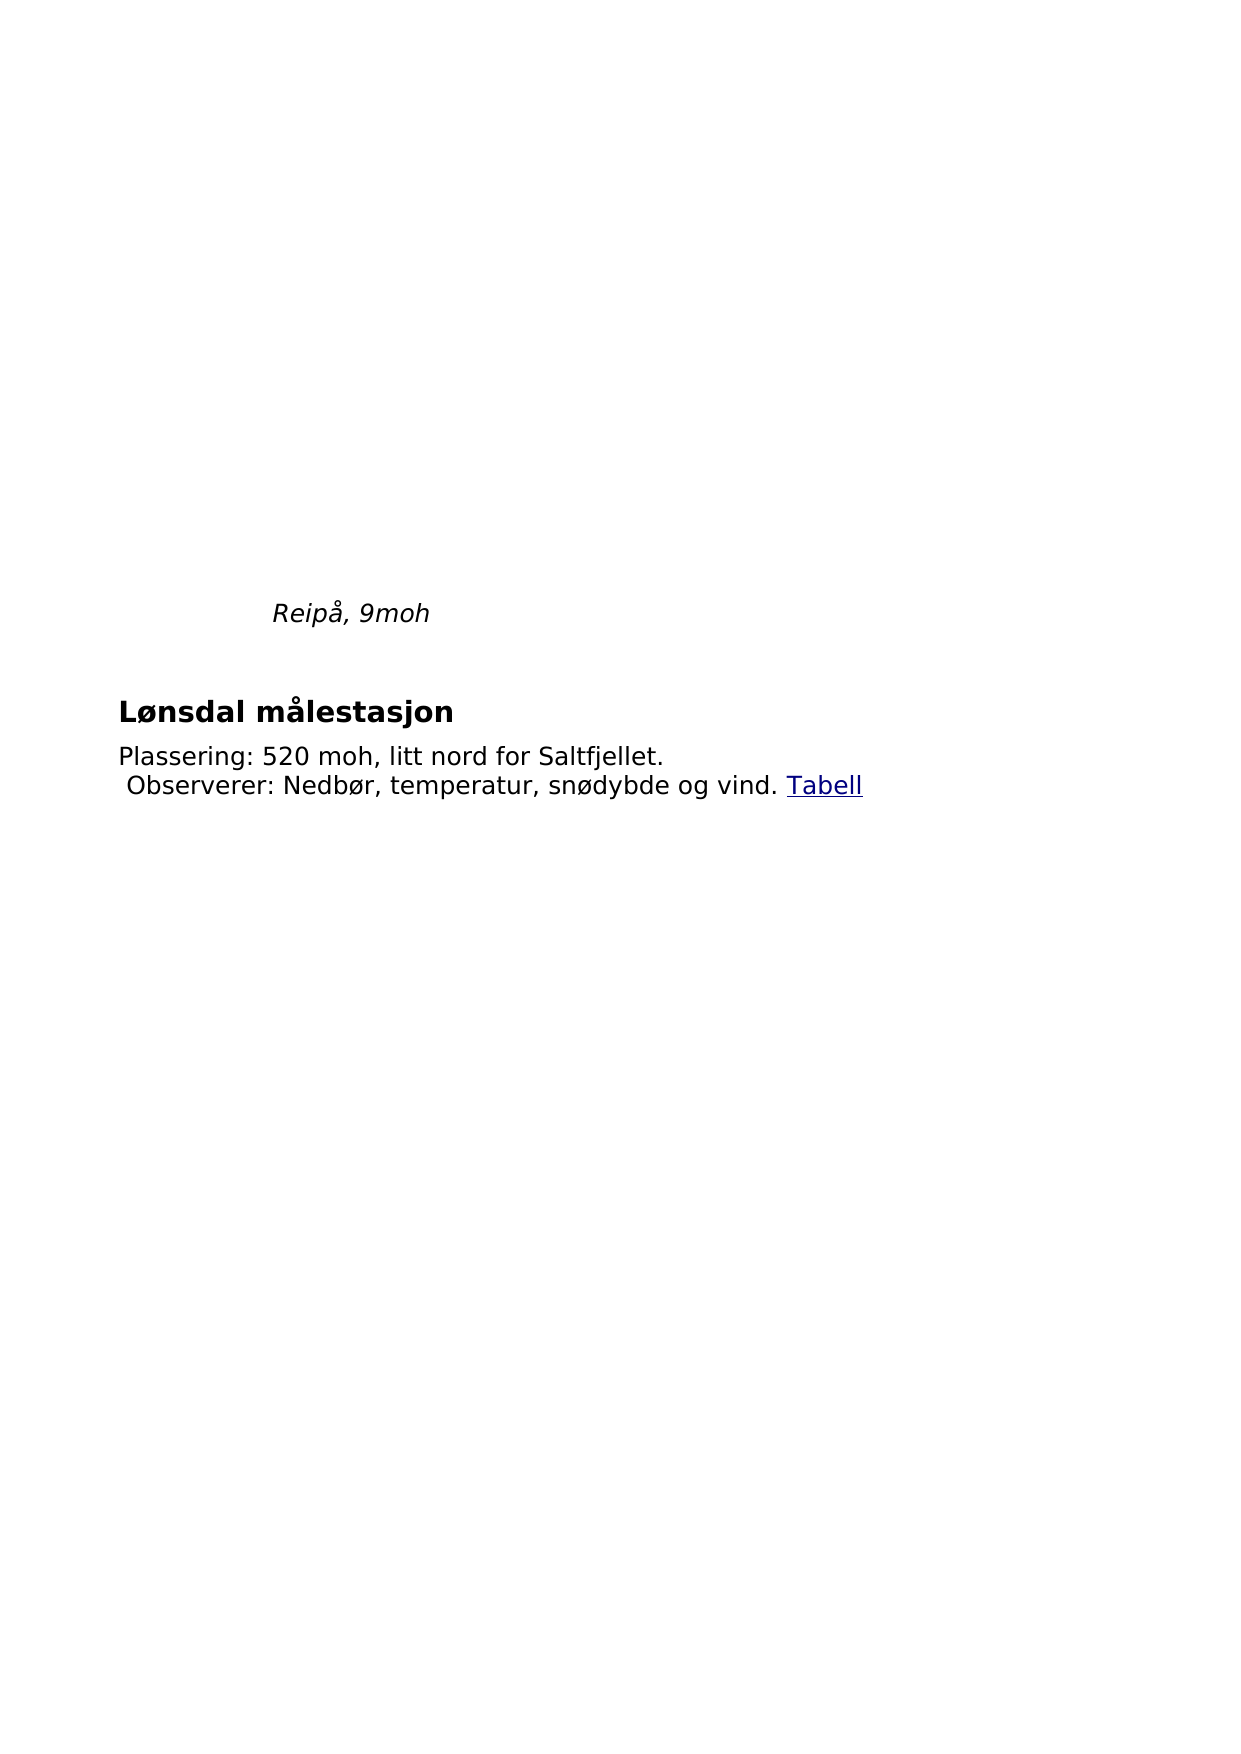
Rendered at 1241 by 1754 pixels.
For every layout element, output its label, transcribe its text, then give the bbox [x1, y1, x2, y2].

text Plassering: 520 moh, litt nord for Saltfjellet. Observerer: Nedbør, temperatur, snødybde og vind. Tabell [118, 742, 1122, 800]
subtitle Lønsdal målestasjon [118, 695, 1122, 729]
text Reipå, 9moh [118, 131, 587, 628]
